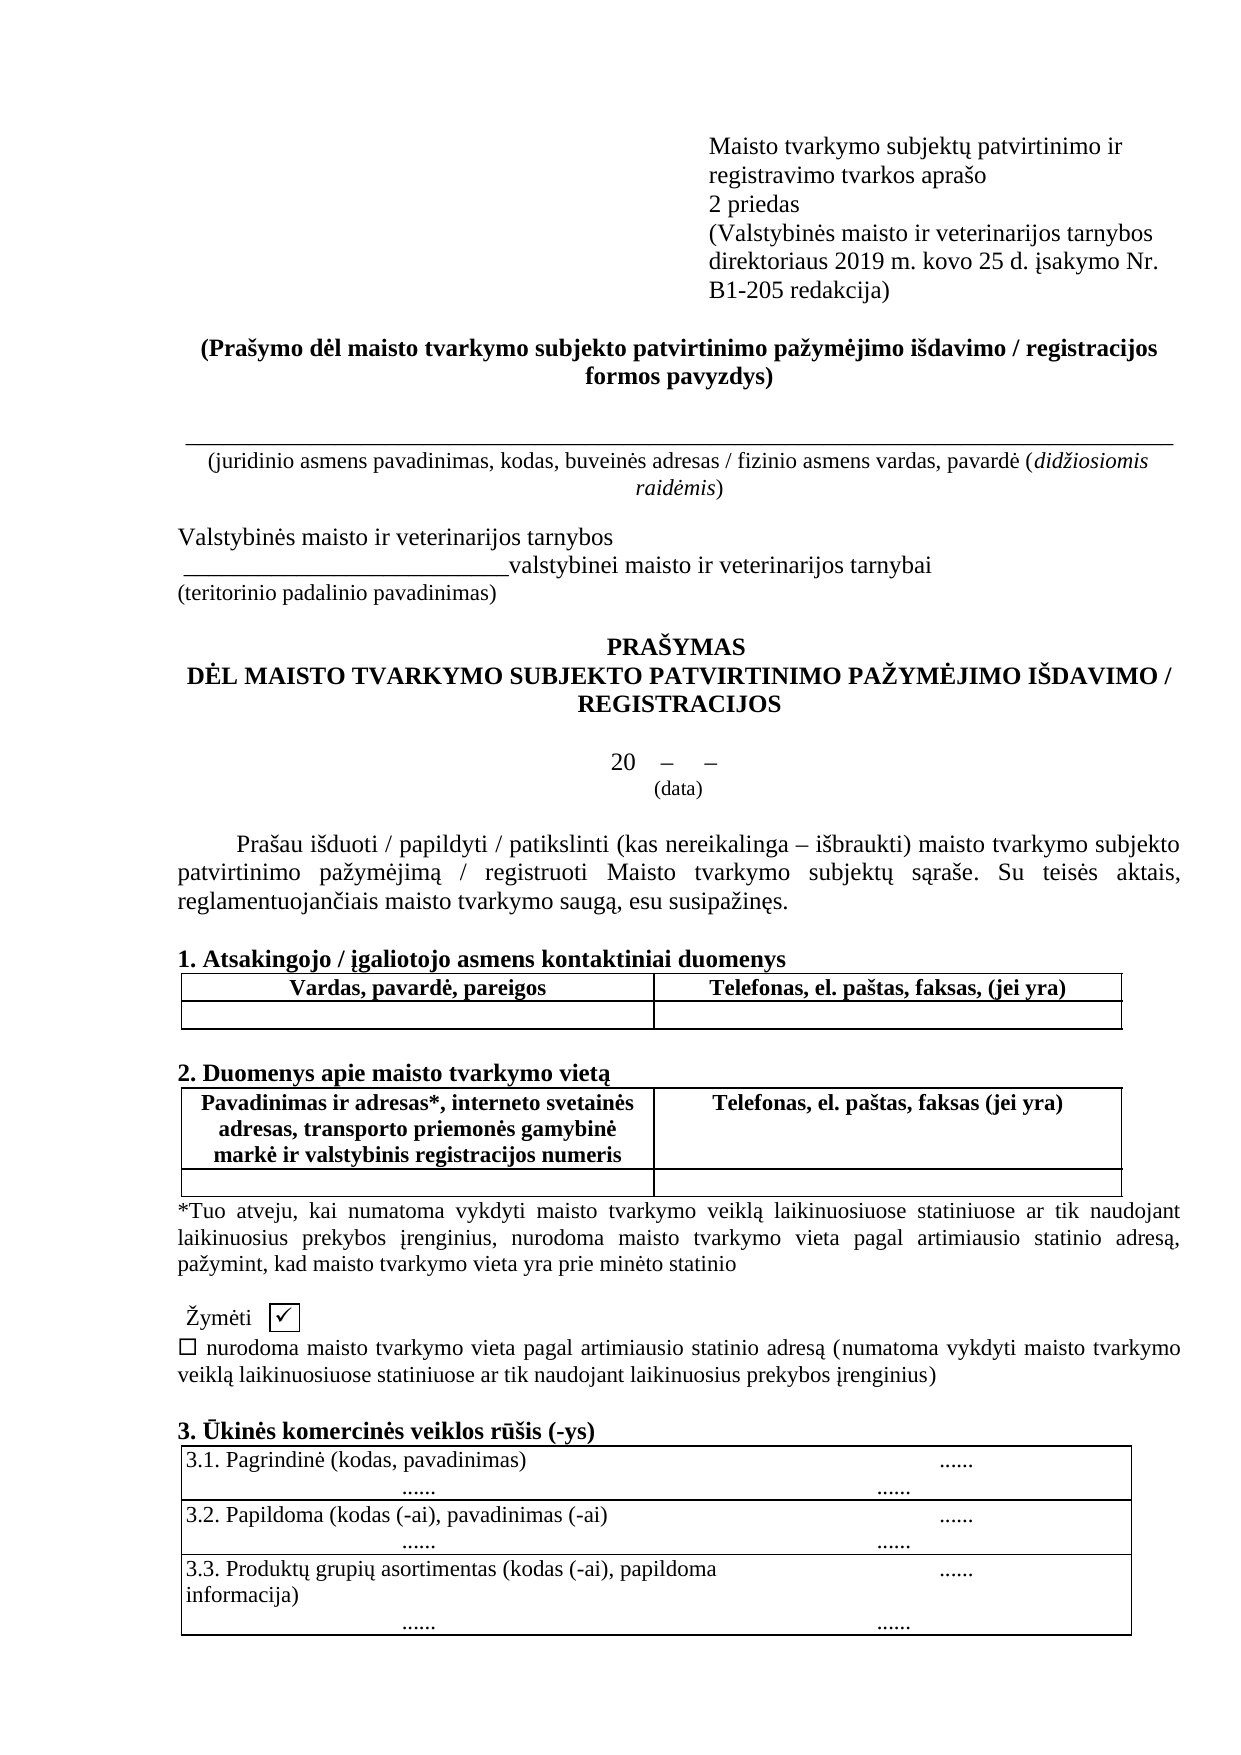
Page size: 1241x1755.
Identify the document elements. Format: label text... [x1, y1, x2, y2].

table_cell ...... [182, 1608, 656, 1634]
text direktoriaus 2019 m. kovo 25 d. įsakymo Nr. B1-205 redakcija) [709, 246, 1181, 304]
text (Prašymo dėl maisto tvarkymo subjekto patvirtinimo pažymėjimo išdavimo / registracijos formos pavyzdys) [177, 333, 1181, 390]
table_header Telefonas, el. paštas, faksas (jei yra) [655, 1089, 1121, 1168]
text registravimo tvarkos aprašo [709, 160, 1181, 189]
text (data) [357, 776, 1181, 800]
table_cell ...... [656, 1608, 1131, 1634]
table_cell ...... [182, 1527, 656, 1553]
text Valstybinės maisto ir veterinarijos tarnybos [177, 522, 1181, 551]
text __________________________valstybinei maisto ir veterinarijos tarnybai [177, 551, 1181, 579]
text (teritorinio padalinio pavadinimas) [177, 579, 1181, 606]
table_cell ...... [656, 1473, 1131, 1499]
table_cell 3.2. Papildoma (kodas (-ai), pavadinimas (-ai) [182, 1501, 781, 1527]
table_header 3.1. Pagrindinė (kodas, pavadinimas) [182, 1447, 781, 1473]
text  nurodoma maisto tvarkymo vieta pagal artimiausio statinio adresą (numatoma vykdyti maisto tvarkymo veiklą laikinuosiuose statiniuose ar tik naudojant laikinuosius prekybos įrenginius) [177, 1332, 1181, 1387]
text (Valstybinės maisto ir veterinarijos tarnybos [709, 218, 1181, 246]
table_header Pavadinimas ir adresas*, interneto svetainės adresas, transporto priemonės gamybinė markė ir valstybinis registracijos numeris [182, 1089, 653, 1168]
text 20 – – [177, 747, 1181, 776]
table_cell ...... [781, 1501, 1131, 1527]
text *Tuo atveju, kai numatoma vykdyti maisto tvarkymo veiklą laikinuosiuose statiniuose ar tik naudojant laikinuosius prekybos įrenginius, nurodoma maisto tvarkymo vieta pagal artimiausio statinio adresą, pažymint, kad maisto tvarkymo vieta yra prie minėto statinio [177, 1197, 1181, 1276]
table_cell [182, 1170, 653, 1196]
table_cell [655, 1170, 1121, 1196]
table_header V [271, 1305, 299, 1331]
table_cell [655, 1002, 1121, 1028]
text Prašau išduoti / papildyti / patikslinti (kas nereikalinga – išbraukti) maisto tvarkymo subjekto patvirtinimo pažymėjimą / registruoti Maisto tvarkymo subjektų sąraše. Su teisės aktais, reglamentuojančiais maisto tvarkymo saugą, esu susipažinęs. [177, 829, 1181, 915]
table_header Vardas, pavardė, pareigos [182, 974, 653, 1000]
text _______________________________________________________________________________ [177, 419, 1181, 448]
text PRAŠYMAS DĖL MAISTO TVARKYMO SUBJEKTO PATVIRTINIMO PAŽYMĖJIMO IŠDAVIMO / REGISTRACIJOS [177, 632, 1181, 718]
table_header ...... [781, 1447, 1131, 1473]
table_cell [182, 1002, 653, 1028]
table_cell 3.3. Produktų grupių asortimentas (kodas (-ai), papildoma informacija) [182, 1555, 781, 1608]
table_header Telefonas, el. paštas, faksas, (jei yra) [655, 974, 1121, 1000]
text (juridinio asmens pavadinimas, kodas, buveinės adresas / fizinio asmens vardas, pavardė (didžiosiomis raidėmis) [177, 448, 1181, 500]
table_header [300, 1303, 747, 1331]
text 3. Ūkinės komercinės veiklos rūšis (-ys) [177, 1416, 1181, 1445]
table_cell ...... [182, 1473, 656, 1499]
text 1. Atsakingojo / įgaliotojo asmens kontaktiniai duomenys [177, 944, 1181, 972]
text Maisto tvarkymo subjektų patvirtinimo ir [709, 131, 1181, 160]
text 2 priedas [709, 189, 1181, 218]
table_header Žymėti [181, 1303, 269, 1331]
table_cell ...... [781, 1555, 1131, 1608]
text 2. Duomenys apie maisto tvarkymo vietą [177, 1058, 1181, 1087]
table_cell ...... [656, 1527, 1131, 1553]
